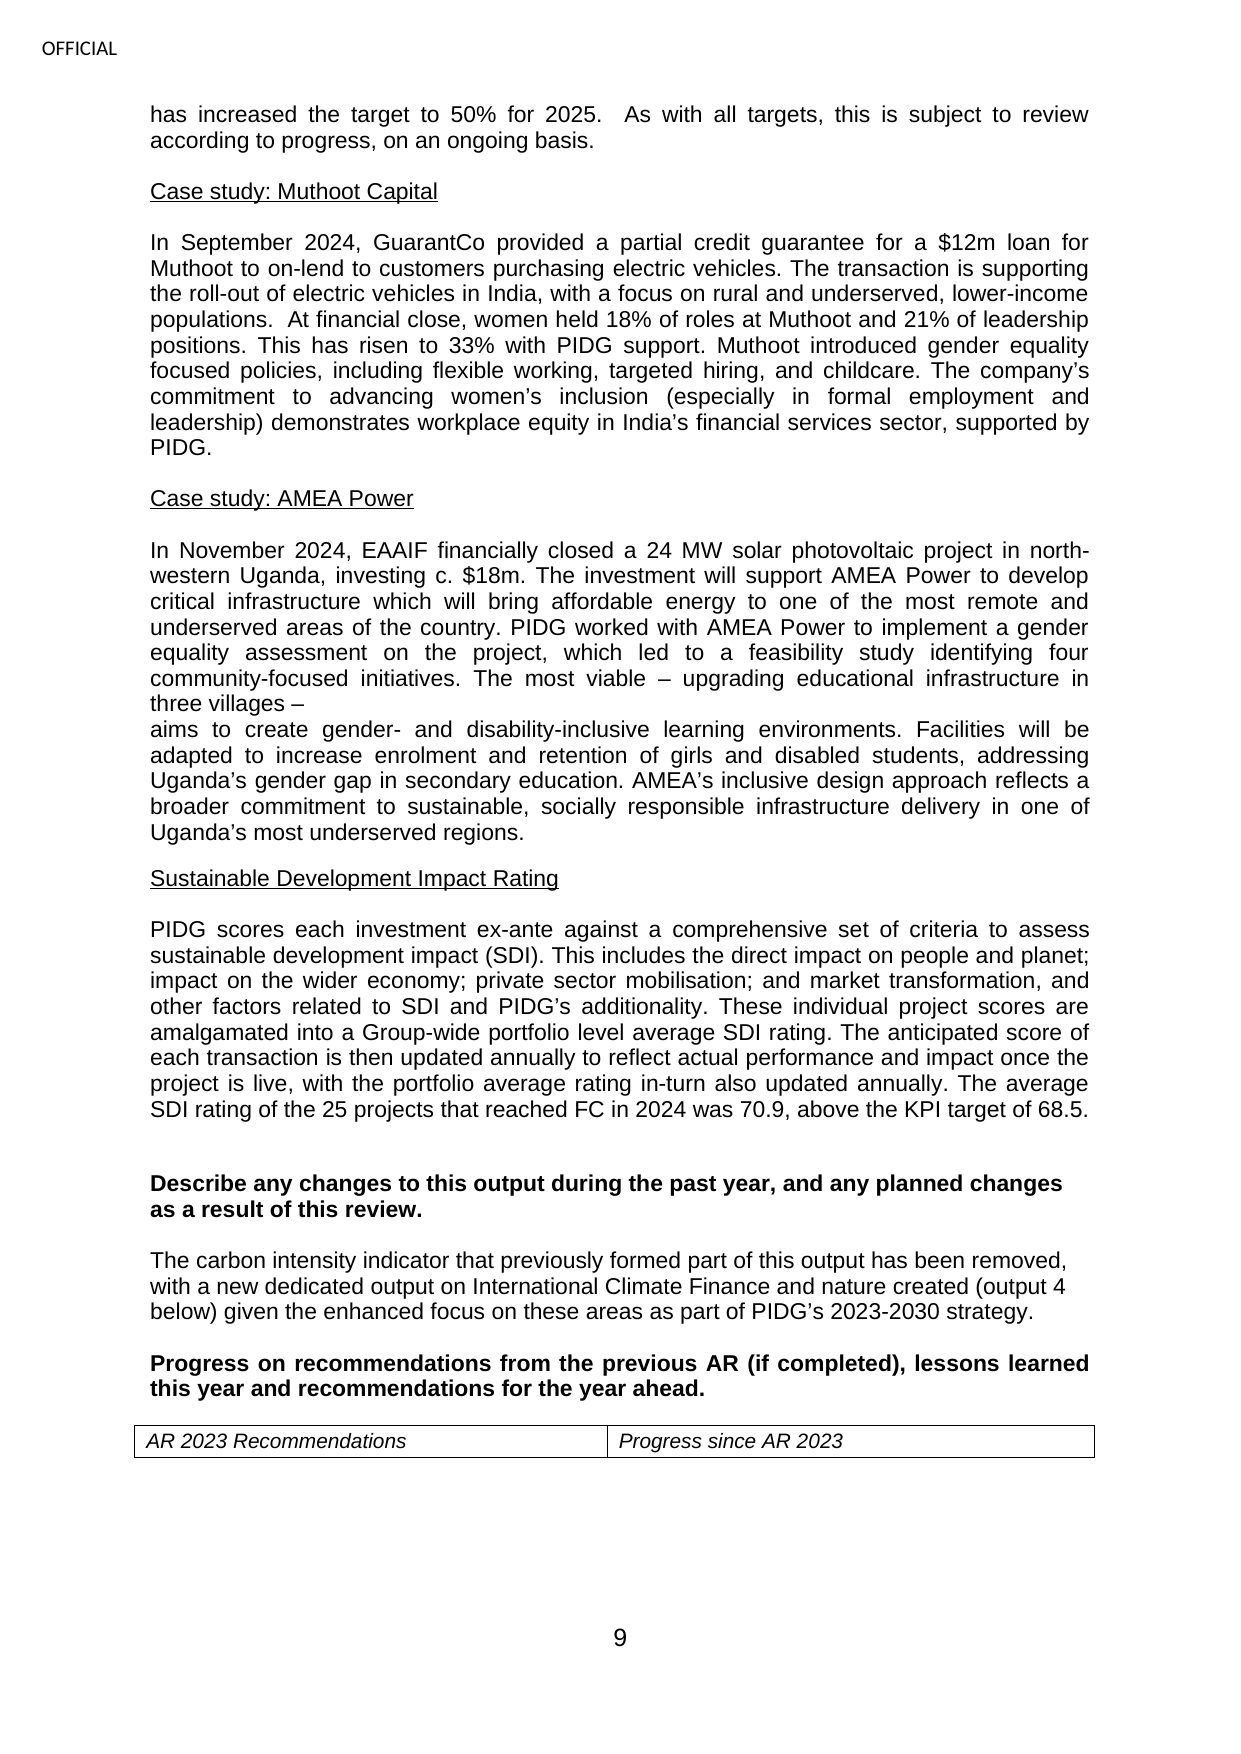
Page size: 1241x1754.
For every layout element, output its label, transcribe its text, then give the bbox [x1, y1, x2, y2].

text Sustainable Development Impact Rating [150, 866, 1090, 891]
table_header Progress since AR 2023 [608, 1426, 1094, 1457]
text aims to create gender- and disability-inclusive learning environments. Facilities will be adapted to increase enrolment and retention of girls and disabled students, addressing Uganda’s gender gap in secondary education. AMEA’s inclusive design approach reflects a broader commitment to sustainable, socially responsible infrastructure delivery in one of Uganda’s most underserved regions. [150, 717, 1090, 845]
text The carbon intensity indicator that previously formed part of this output has been removed, with a new dedicated output on International Climate Finance and nature created (output 4 below) given the enhanced focus on these areas as part of PIDG’s 2023-2030 strategy. [150, 1248, 1090, 1324]
text Progress on recommendations from the previous AR (if completed), lessons learned this year and recommendations for the year ahead. [150, 1350, 1090, 1401]
text In November 2024, EAAIF financially closed a 24 MW solar photovoltaic project in north-western Uganda, investing c. $18m. The investment will support AMEA Power to develop critical infrastructure which will bring affordable energy to one of the most remote and underserved areas of the country. PIDG worked with AMEA Power to implement a gender equality assessment on the project, which led to a feasibility study identifying four community-focused initiatives. The most viable – upgrading educational infrastructure in three villages – [150, 537, 1090, 717]
text Case study: AMEA Power [150, 486, 1090, 512]
text In September 2024, GuarantCo provided a partial credit guarantee for a $12m loan for Muthoot to on-lend to customers purchasing electric vehicles. The transaction is supporting the roll-out of electric vehicles in India, with a focus on rural and underserved, lower-income populations. At financial close, women held 18% of roles at Muthoot and 21% of leadership positions. This has risen to 33% with PIDG support. Muthoot introduced gender equality focused policies, including flexible working, targeted hiring, and childcare. The company’s commitment to advancing women’s inclusion (especially in formal employment and leadership) demonstrates workplace equity in India’s financial services sector, supported by PIDG. [150, 230, 1090, 461]
text PIDG scores each investment ex-ante against a comprehensive set of criteria to assess sustainable development impact (SDI). This includes the direct impact on people and planet; impact on the wider economy; private sector mobilisation; and market transformation, and other factors related to SDI and PIDG’s additionality. These individual project scores are amalgamated into a Group-wide portfolio level average SDI rating. The anticipated score of each transaction is then updated annually to reflect actual performance and impact once the project is live, with the portfolio average rating in-turn also updated annually. The average SDI rating of the 25 projects that reached FC in 2024 was 70.9, above the KPI target of 68.5. [150, 917, 1090, 1122]
text has increased the target to 50% for 2025. As with all targets, this is subject to review according to progress, on an ongoing basis. [150, 102, 1090, 153]
table_header AR 2023 Recommendations [135, 1426, 607, 1457]
text Describe any changes to this output during the past year, and any planned changes as a result of this review. [150, 1171, 1090, 1222]
text Case study: Muthoot Capital [150, 179, 1090, 204]
